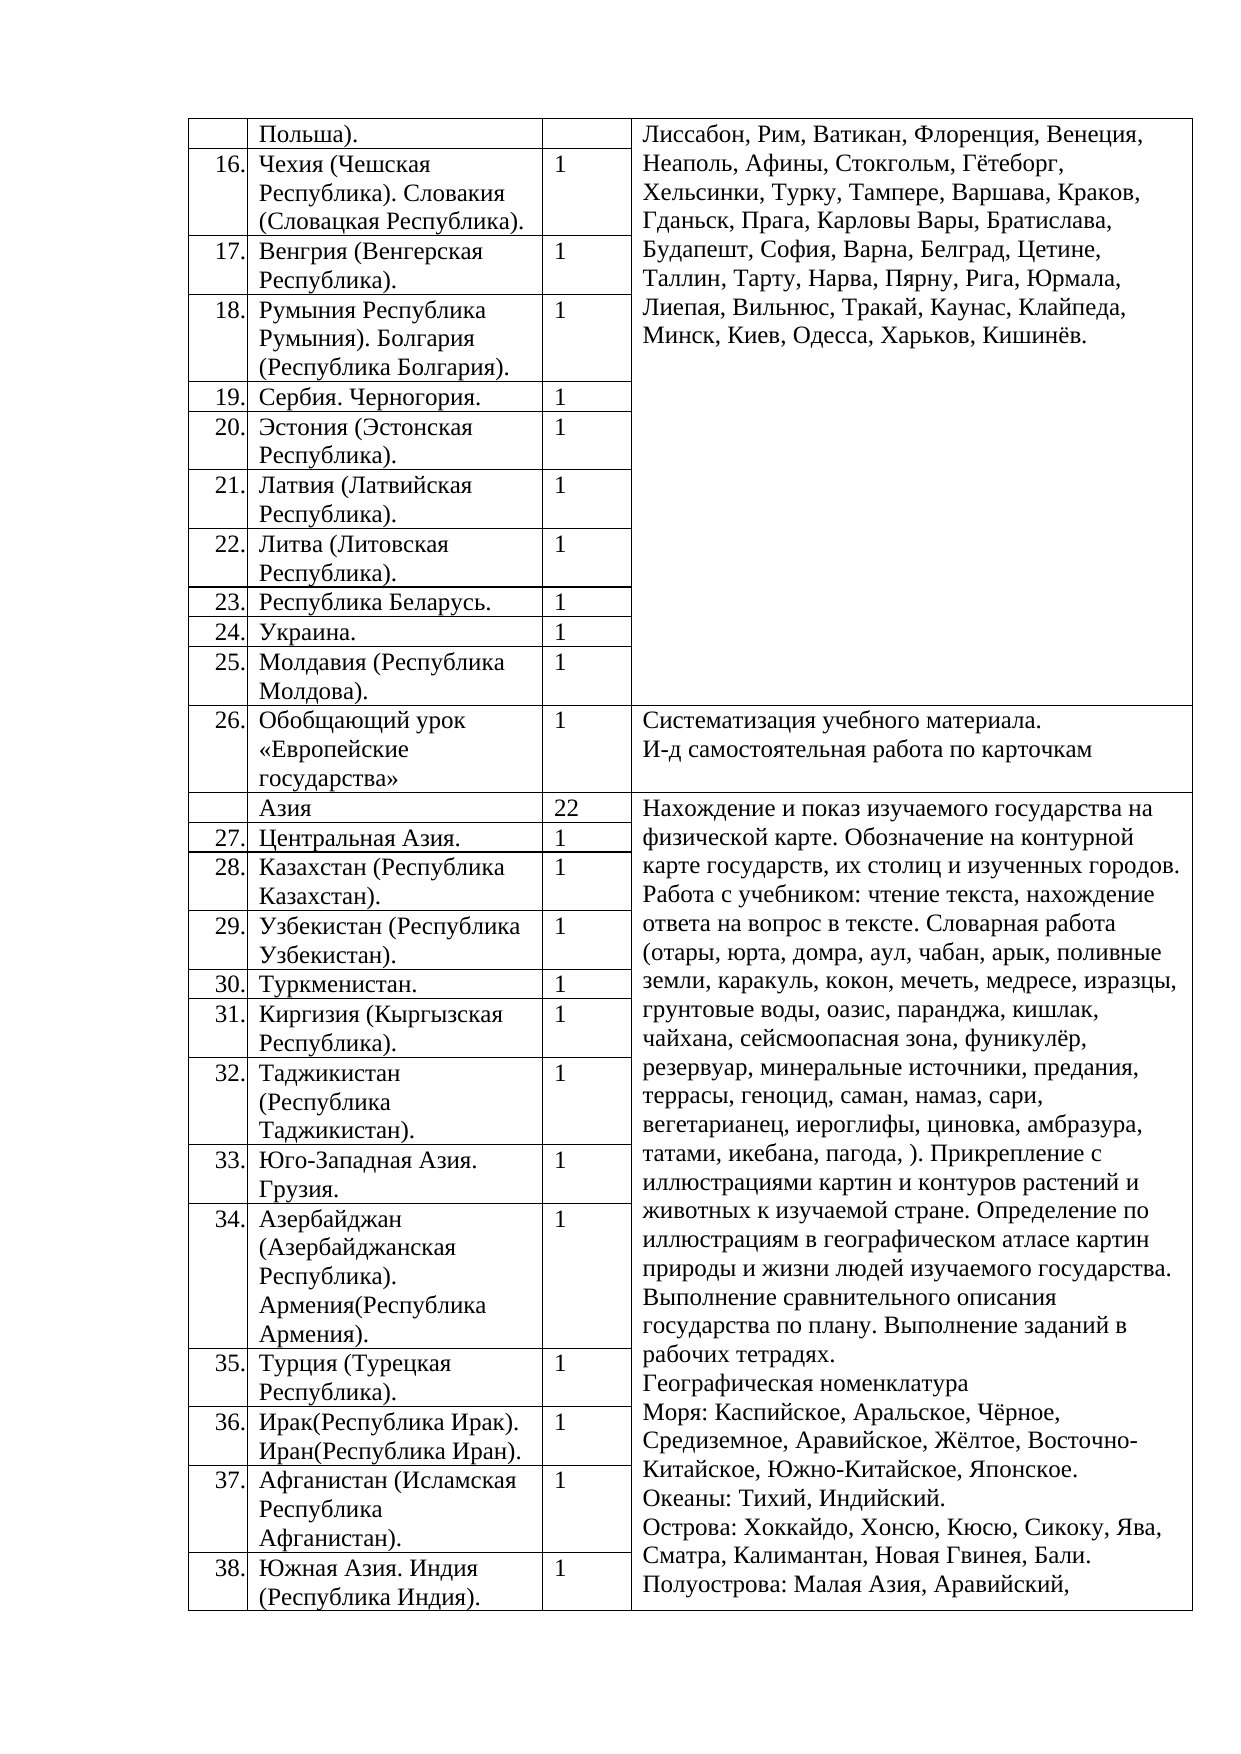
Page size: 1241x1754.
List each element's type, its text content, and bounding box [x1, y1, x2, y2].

table_cell [189, 1145, 247, 1203]
table_cell [543, 119, 631, 148]
table_cell [189, 706, 247, 792]
table_cell [189, 236, 247, 294]
table_cell [189, 412, 247, 469]
table_cell Туркменистан. [248, 970, 542, 998]
table_cell [189, 911, 247, 968]
table_cell Обобщающий урок «Европейские государства» [248, 706, 542, 792]
table_cell 1 [543, 588, 631, 616]
table_cell 1 [543, 1145, 631, 1203]
table_cell [189, 149, 247, 235]
table_cell 1 [543, 1407, 631, 1464]
table_cell Литва (Литовская Республика). [248, 529, 542, 586]
table_cell Азия [248, 793, 542, 822]
table_cell 1 [543, 647, 631, 704]
table_cell Венгрия (Венгерская Республика). [248, 236, 542, 294]
table_cell [189, 793, 247, 822]
table_cell Латвия (Латвийская Республика). [248, 470, 542, 528]
table_cell Украина. [248, 617, 542, 646]
table_cell [189, 970, 247, 998]
table_cell [189, 1466, 247, 1552]
table_cell 1 [543, 529, 631, 586]
table_cell Южная Азия. Индия (Республика Индия). [248, 1553, 542, 1610]
table_cell 1 [543, 970, 631, 998]
table_cell Румыния Республика Румыния). Болгария (Республика Болгария). [248, 295, 542, 381]
table_cell 1 [543, 1466, 631, 1552]
table_cell [189, 647, 247, 704]
table_cell 1 [543, 382, 631, 411]
table_cell [189, 617, 247, 646]
table_cell Польша). [248, 119, 542, 148]
table_cell Киргизия (Кыргызская Республика). [248, 999, 542, 1057]
table_cell 1 [543, 999, 631, 1057]
table_cell [189, 853, 247, 910]
table_cell Казахстан (Республика Казахстан). [248, 853, 542, 910]
table_cell [189, 529, 247, 586]
table_cell Чехия (Чешская Республика). Словакия (Словацкая Республика). [248, 149, 542, 235]
table_cell 1 [543, 911, 631, 968]
table_cell [189, 1204, 247, 1347]
table_cell Таджикистан (Республика Таджикистан). [248, 1058, 542, 1144]
table_cell Республика Беларусь. [248, 588, 542, 616]
table_cell 1 [543, 1204, 631, 1347]
table_cell 1 [543, 1058, 631, 1144]
table_cell Турция (Турецкая Республика). [248, 1349, 542, 1406]
table_cell 22 [543, 793, 631, 822]
table_cell [189, 119, 247, 148]
table_cell Сербия. Черногория. [248, 382, 542, 411]
table_cell 1 [543, 236, 631, 294]
table_cell Юго-Западная Азия. Грузия. [248, 1145, 542, 1203]
table_cell Нахождение и показ изучаемого государства на физической карте. Обозначение на контурной карте государств, их столиц и изученных городов. Работа с учебником: чтение текста, нахождение ответа на вопрос в тексте. Словарная работа (отары, юрта, домра, аул, чабан, арык, поливные земли, каракуль, кокон, мечеть, медресе, изразцы, грунтовые воды, оазис, паранджа, кишлак, чайхана, сейсмоопасная зона, фуникулёр, резервуар, минеральные источники, предания, террасы, геноцид, саман, намаз, сари, вегетарианец, иероглифы, циновка, амбразура, татами, икебана, пагода, ). Прикрепление с иллюстрациями картин и контуров растений и животных к изучаемой стране. Определение по иллюстрациям в географическом атласе картин природы и жизни людей изучаемого государства. Выполнение сравнительного описания государства по плану. Выполнение заданий в рабочих тетрадях. Географическая номенклатура Моря: Каспийское, Аральское, Чёрное, Средиземное, Аравийское, Жёлтое, Восточно-Китайское, Южно-Китайское, Японское. Океаны: Тихий, Индийский. Острова: Хоккайдо, Хонсю, Кюсю, Сикоку, Ява, Сматра, Калимантан, Новая Гвинея, Бали. Полуострова: Малая Азия, Аравийский, [632, 793, 1192, 1610]
table_cell [189, 1058, 247, 1144]
table_cell 1 [543, 412, 631, 469]
table_cell Узбекистан (Республика Узбекистан). [248, 911, 542, 968]
table_cell 1 [543, 617, 631, 646]
table_cell Систематизация учебного материала. И-д самостоятельная работа по карточкам [632, 706, 1192, 792]
table_cell Азербайджан (Азербайджанская Республика). Армения(Республика Армения). [248, 1204, 542, 1347]
table_cell Эстония (Эстонская Республика). [248, 412, 542, 469]
table_cell 1 [543, 823, 631, 851]
table_cell [189, 382, 247, 411]
table_cell [189, 1553, 247, 1610]
table_cell [189, 823, 247, 851]
table_cell 1 [543, 1553, 631, 1610]
table_cell 1 [543, 295, 631, 381]
table_cell 1 [543, 853, 631, 910]
table_cell [189, 999, 247, 1057]
table_cell 1 [543, 1349, 631, 1406]
table_cell 1 [543, 149, 631, 235]
table_cell Ирак(Республика Ирак). Иран(Республика Иран). [248, 1407, 542, 1464]
table_cell 1 [543, 470, 631, 528]
table_cell [189, 295, 247, 381]
table_cell Молдавия (Республика Молдова). [248, 647, 542, 704]
table_cell [189, 588, 247, 616]
table_cell [189, 1349, 247, 1406]
table_cell Лиссабон, Рим, Ватикан, Флоренция, Венеция, Неаполь, Афины, Стокгольм, Гётеборг, Хельсинки, Турку, Тампере, Варшава, Краков, Гданьск, Прага, Карловы Вары, Братислава, Будапешт, София, Варна, Белград, Цетине, Таллин, Тарту, Нарва, Пярну, Рига, Юрмала, Лиепая, Вильнюс, Тракай, Каунас, Клайпеда, Минск, Киев, Одесса, Харьков, Кишинёв. [632, 119, 1192, 704]
table_cell [189, 470, 247, 528]
table_cell 1 [543, 706, 631, 792]
table_cell [189, 1407, 247, 1464]
table_cell Центральная Азия. [248, 823, 542, 851]
table_cell Афганистан (Исламская Республика Афганистан). [248, 1466, 542, 1552]
